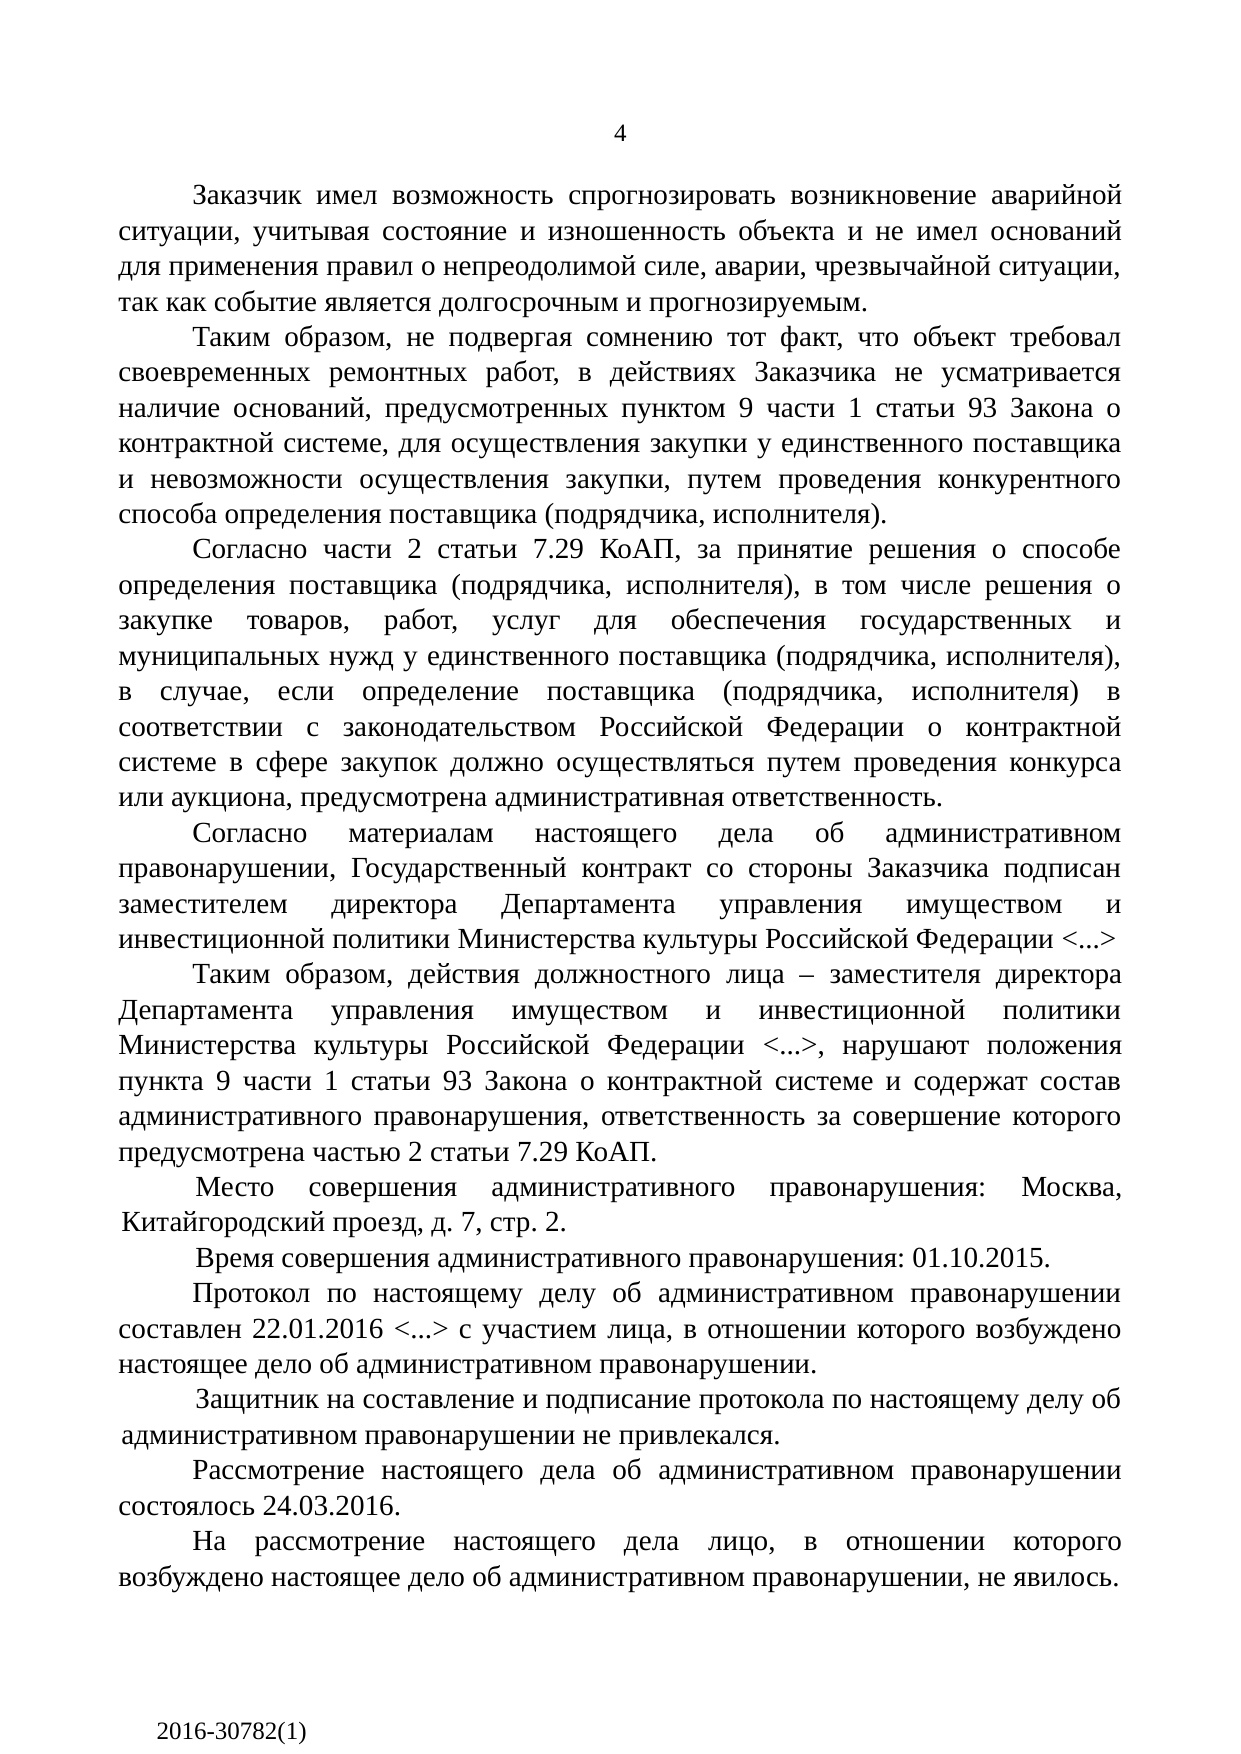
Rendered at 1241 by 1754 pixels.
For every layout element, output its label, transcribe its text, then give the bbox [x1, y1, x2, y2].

text Протокол по настоящему делу об административном правонарушении составлен 22.01.2016 <...> с участием лица, в отношении которого возбуждено настоящее дело об административном правонарушении. [118, 1274, 1122, 1381]
text Таким образом, действия должностного лица – заместителя директора Департамента управления имуществом и инвестиционной политики Министерства культуры Российской Федерации <...>, нарушают положения пункта 9 части 1 статьи 93 Закона о контрактной системе и содержат состав административного правонарушения, ответственность за совершение которого предусмотрена частью 2 статьи 7.29 КоАП. [118, 956, 1122, 1168]
text Место совершения административного правонарушения: Москва, Китайгородский проезд, д. 7, стр. 2. [121, 1168, 1122, 1239]
text Защитник на составление и подписание протокола по настоящему делу об административном правонарушении не привлекался. [121, 1381, 1122, 1451]
text Таким образом, не подвергая сомнению тот факт, что объект требовал своевременных ремонтных работ, в действиях Заказчика не усматривается наличие оснований, предусмотренных пунктом 9 части 1 статьи 93 Закона о контрактной системе, для осуществления закупки у единственного поставщика и невозможности осуществления закупки, путем проведения конкурентного способа определения поставщика (подрядчика, исполнителя). [118, 318, 1122, 531]
text Рассмотрение настоящего дела об административном правонарушении состоялось 24.03.2016. [118, 1451, 1122, 1522]
text На рассмотрение настоящего дела лицо, в отношении которого возбуждено настоящее дело об административном правонарушении, не явилось. [118, 1522, 1122, 1593]
text Согласно материалам настоящего дела об административном правонарушении, Государственный контракт со стороны Заказчика подписан заместителем директора Департамента управления имуществом и инвестиционной политики Министерства культуры Российской Федерации <...> [118, 814, 1122, 956]
text Согласно части 2 статьи 7.29 КоАП, за принятие решения о способе определения поставщика (подрядчика, исполнителя), в том числе решения о закупке товаров, работ, услуг для обеспечения государственных и муниципальных нужд у единственного поставщика (подрядчика, исполнителя), в случае, если определение поставщика (подрядчика, исполнителя) в соответствии с законодательством Российской Федерации о контрактной системе в сфере закупок должно осуществляться путем проведения конкурса или аукциона, предусмотрена административная ответственность. [118, 531, 1122, 814]
text Заказчик имел возможность спрогнозировать возникновение аварийной ситуации, учитывая состояние и изношенность объекта и не имел оснований для применения правил о непреодолимой силе, аварии, чрезвычайной ситуации, так как событие является долгосрочным и прогнозируемым. [118, 176, 1122, 318]
text Время совершения административного правонарушения: 01.10.2015. [121, 1239, 1122, 1274]
